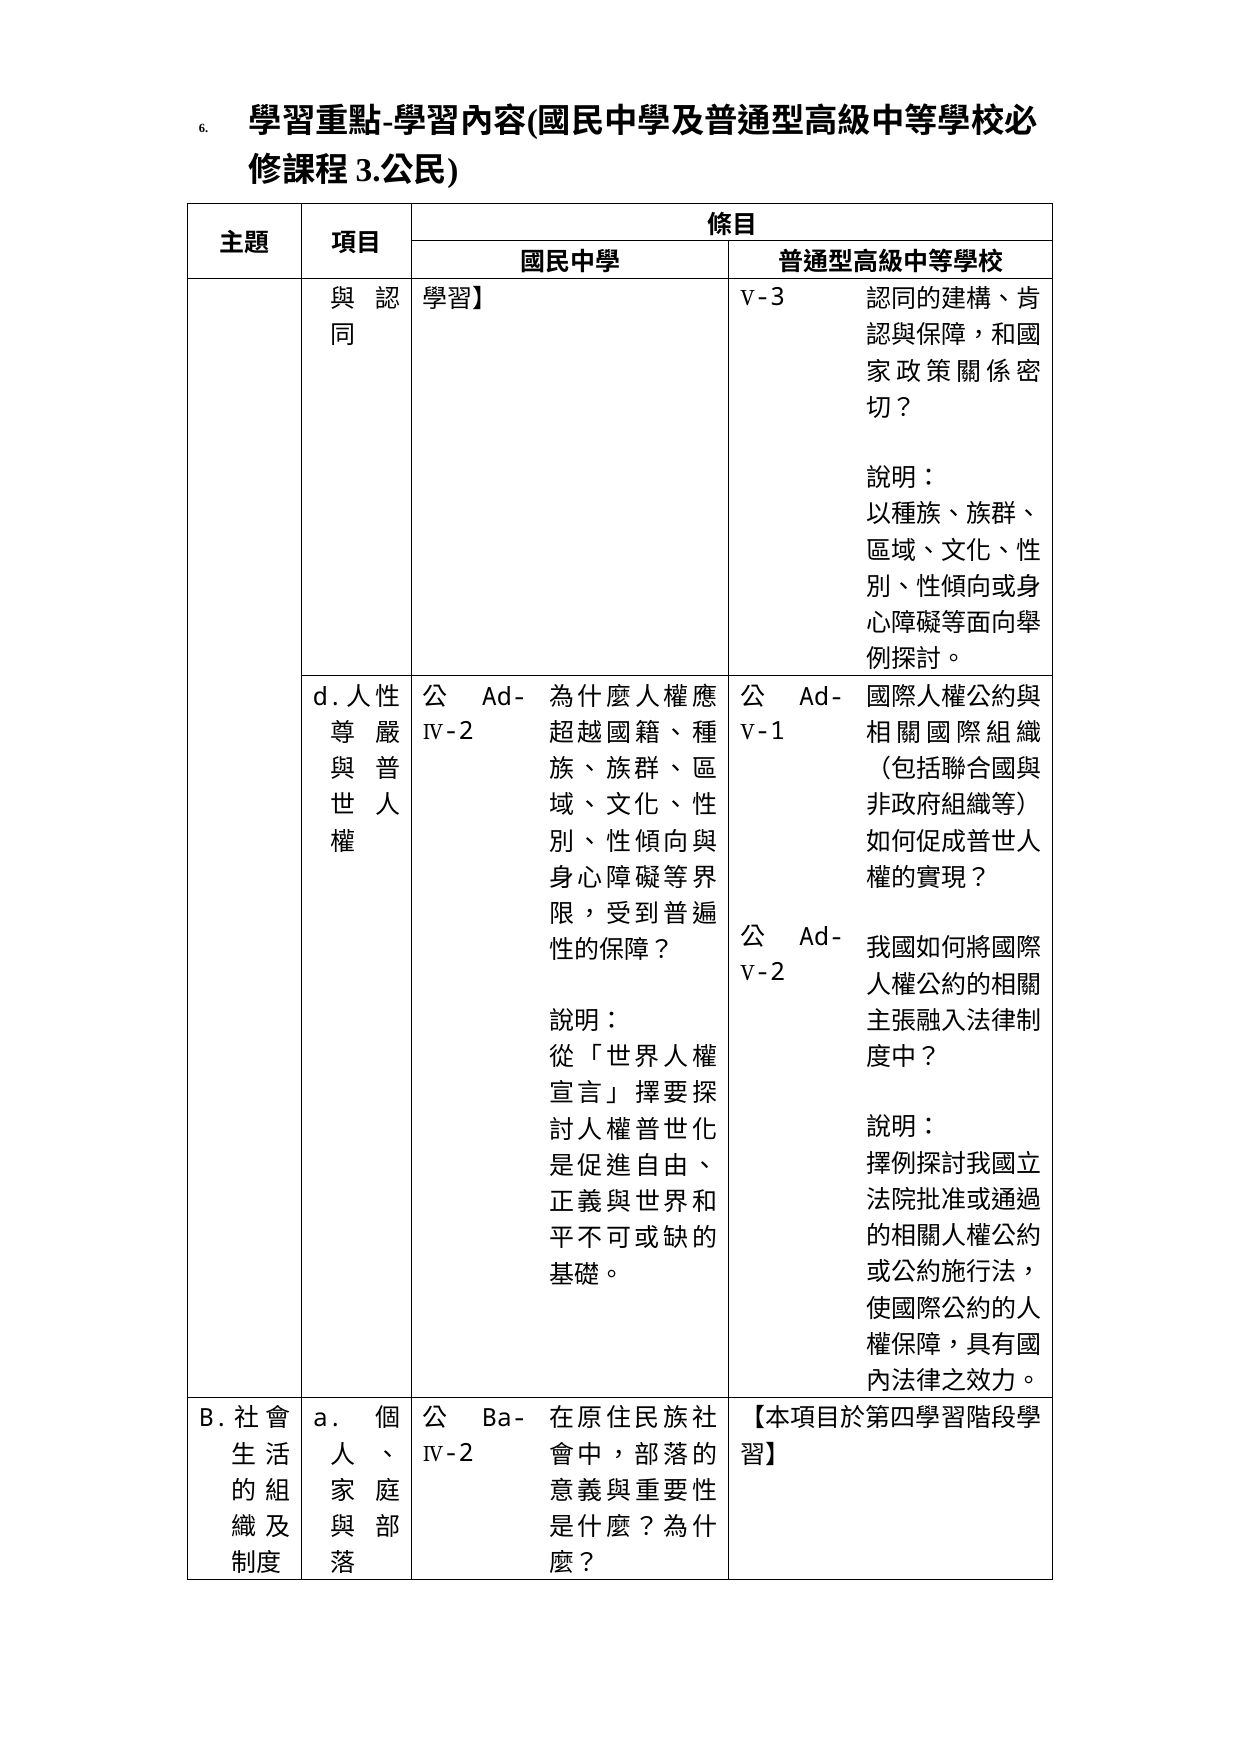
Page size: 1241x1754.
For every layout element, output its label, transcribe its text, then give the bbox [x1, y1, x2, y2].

table_cell 項目 [302, 204, 411, 278]
table_cell 公Ad-Ⅳ-2 [412, 676, 538, 1397]
table_cell 與認同 [302, 279, 411, 675]
table_cell B.社會生活的組織及制度 [188, 1398, 301, 1579]
table_cell 在原住民族社會中，部落的意義與重要性是什麼？為什麼？ [538, 1398, 728, 1579]
table_cell 【本項目於第四學習階段學習】 [729, 1398, 1052, 1579]
table_cell 主題 [188, 204, 301, 278]
table_cell Ⅴ-3 [729, 279, 855, 675]
table_cell 公Ad-Ⅴ-1 公Ad-Ⅴ-2 [729, 676, 855, 1397]
table_cell 學習】 [412, 279, 728, 675]
table_header 學習重點-學習內容(國民中學及普通型高級中等學校必修課程3.公民) [188, 82, 1053, 203]
table_cell 公Ba-Ⅳ-2 [412, 1398, 538, 1579]
table_cell d.人性尊嚴與普世人權 [302, 676, 411, 1397]
table_cell a.個人、家庭與部落 [302, 1398, 411, 1579]
table_cell [188, 279, 301, 1397]
table_cell 國民中學 [412, 241, 728, 278]
table_cell 國際人權公約與相關國際組織（包括聯合國與非政府組織等）如何促成普世人權的實現？ 我國如何將國際人權公約的相關主張融入法律制度中？ 說明： 擇例探討我國立法院批准或通過的相關人權公約或公約施行法，使國際公約的人權保障，具有國內法律之效力。 [855, 676, 1052, 1397]
table_cell 普通型高級中等學校 [729, 241, 1052, 278]
table_cell 認同的建構、肯認與保障，和國家政策關係密切？ 說明： 以種族、族群、區域、文化、性別、性傾向或身心障礙等面向舉例探討。 [855, 279, 1052, 675]
table_cell 為什麼人權應超越國籍、種族、族群、區域、文化、性別、性傾向與身心障礙等界限，受到普遍性的保障？ 說明： 從「世界人權宣言」擇要探討人權普世化是促進自由、正義與世界和平不可或缺的基礎。 [538, 676, 728, 1397]
table_cell 條目 [412, 204, 1052, 240]
